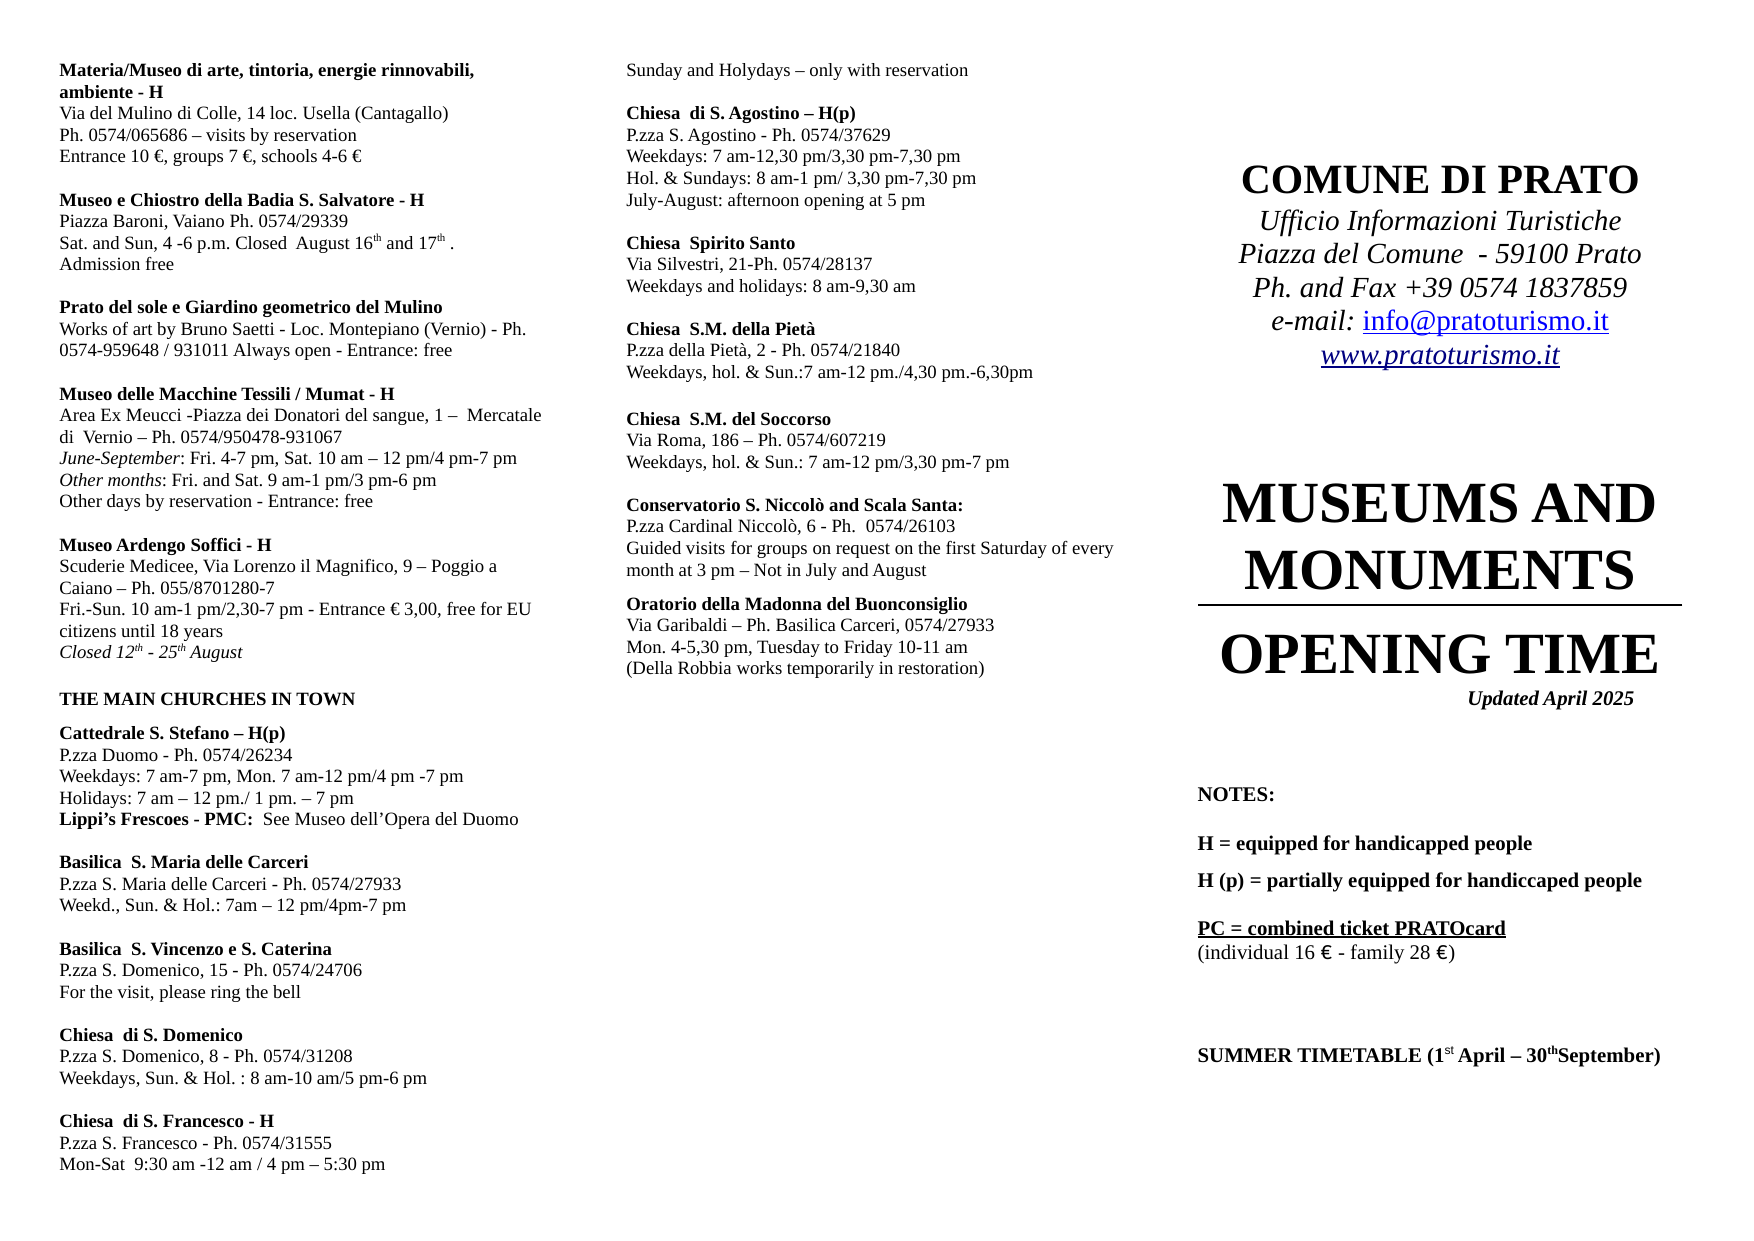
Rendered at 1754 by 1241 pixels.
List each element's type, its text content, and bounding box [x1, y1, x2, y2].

subtitle H = equipped for handicapped people [1197, 831, 1682, 855]
text e-mail: info@pratoturismo.it [1197, 303, 1682, 337]
text Weekdays and holidays: 8 am-9,30 am [626, 275, 1140, 296]
text Other months: Fri. and Sat. 9 am-1 pm/3 pm-6 pm [59, 469, 545, 490]
text (individual 16 € - family 28 €) [1197, 940, 1682, 965]
text Admission free [59, 253, 545, 296]
text COMUNE DI PRATO [1197, 155, 1682, 203]
text Ph. and Fax +39 0574 1837859 [1197, 270, 1682, 303]
text Weekdays, hol. & Sun.:7 am-12 pm./4,30 pm.-6,30pm [626, 361, 1140, 382]
text Via del Mulino di Colle, 14 loc. Usella (Cantagallo) [59, 102, 545, 124]
text Ufficio Informazioni Turistiche [1197, 203, 1682, 236]
text Mon-Sat 9:30 am -12 am / 4 pm – 5:30 pm [59, 1153, 545, 1175]
text Works of art by Bruno Saetti - Loc. Montepiano (Vernio) - Ph. 0574-959648 / 931011 Always open - Entrance: free [59, 318, 545, 361]
text Oratorio della Madonna del Buonconsiglio [626, 592, 1140, 614]
text Sunday and Holydays – only with reservation [626, 59, 1140, 81]
subtitle MUSEUMS AND MONUMENTS [1197, 468, 1682, 606]
text Area Ex Meucci -Piazza dei Donatori del sangue, 1 – Mercatale di Vernio – Ph. 0574/950478-931067 [59, 404, 545, 447]
text Prato del sole e Giardino geometrico del Mulino [59, 296, 545, 318]
text Chiesa di S. Agostino – H(p) [626, 102, 1140, 124]
text Weekdays: 7 am-12,30 pm/3,30 pm-7,30 pm [626, 145, 1140, 167]
text P.zza della Pietà, 2 - Ph. 0574/21840 [626, 339, 1140, 361]
text Closed 12th - 25th August [59, 641, 545, 663]
text Holidays: 7 am – 12 pm./ 1 pm. – 7 pm [59, 787, 545, 808]
text Hol. & Sundays: 8 am-1 pm/ 3,30 pm-7,30 pm [626, 167, 1140, 188]
text Piazza Baroni, Vaiano Ph. 0574/29339 [59, 210, 545, 232]
text Basilica S. Vincenzo e S. Caterina [59, 937, 545, 959]
text Chiesa Spirito Santo [626, 232, 1140, 253]
text Fri.-Sun. 10 am-1 pm/2,30-7 pm - Entrance € 3,00, free for EU citizens until 18 years [59, 598, 545, 641]
subtitle SUMMER TIMETABLE (1st April – 30thSeptember) [1197, 1014, 1682, 1067]
text Cattedrale S. Stefano – H(p) [59, 722, 545, 743]
text Other days by reservation - Entrance: free [59, 490, 545, 512]
text Weekdays, Sun. & Hol. : 8 am-10 am/5 pm-6 pm [59, 1067, 545, 1088]
text Basilica S. Maria delle Carceri [59, 851, 545, 873]
text July-August: afternoon opening at 5 pm [626, 188, 1140, 210]
text Lippi’s Frescoes - PMC: See Museo dell’Opera del Duomo [59, 808, 545, 830]
text Weekd., Sun. & Hol.: 7am – 12 pm/4pm-7 pm [59, 894, 545, 916]
text Sat. and Sun, 4 -6 p.m. Closed August 16th and 17th . [59, 232, 545, 253]
text (Della Robbia works temporarily in restoration) [626, 657, 1140, 679]
text Updated April 2025 [1345, 686, 1682, 710]
text Museo delle Macchine Tessili / Mumat - H [59, 382, 545, 404]
text Chiesa S.M. della Pietà [626, 318, 1140, 339]
text P.zza S. Francesco - Ph. 0574/31555 [59, 1132, 545, 1153]
text Chiesa di S. Domenico [59, 1024, 545, 1045]
text P.zza S. Domenico, 15 - Ph. 0574/24706 [59, 959, 545, 981]
text Ph. 0574/065686 – visits by reservation [59, 124, 545, 145]
text NOTES: [1197, 782, 1682, 806]
text Mon. 4-5,30 pm, Tuesday to Friday 10-11 am [626, 636, 1140, 657]
text P.zza S. Maria delle Carceri - Ph. 0574/27933 [59, 873, 545, 894]
text Weekdays: 7 am-7 pm, Mon. 7 am-12 pm/4 pm -7 pm [59, 765, 545, 787]
text June-September: Fri. 4-7 pm, Sat. 10 am – 12 pm/4 pm-7 pm [59, 447, 545, 469]
text P.zza S. Domenico, 8 - Ph. 0574/31208 [59, 1045, 545, 1067]
text Via Silvestri, 21-Ph. 0574/28137 [626, 253, 1140, 275]
subtitle Chiesa S.M. del Soccorso Via Roma, 186 – Ph. 0574/607219 Weekdays, hol. & Sun.: 7 am-12 pm/3,30 pm-7 pm Conservatorio S. Niccolò and Scala Santa: P.zza Cardinal Niccolò, 6 - Ph. 0574/26103 Guided visits for groups on request on the first Saturday of every month at 3 pm – Not in July and August [626, 407, 1140, 580]
text www.pratoturismo.it [1197, 337, 1682, 371]
text P.zza Duomo - Ph. 0574/26234 [59, 743, 545, 765]
text OPENING TIME [1197, 618, 1682, 686]
text Materia/Museo di arte, tintoria, energie rinnovabili, ambiente - H [59, 59, 545, 102]
text PC = combined ticket PRATOcard [1197, 916, 1682, 940]
text Scuderie Medicee, Via Lorenzo il Magnifico, 9 – Poggio a Caiano – Ph. 055/8701280-7 [59, 555, 545, 598]
text Museo e Chiostro della Badia S. Salvatore - H [59, 188, 545, 210]
text Entrance 10 €, groups 7 €, schools 4-6 € [59, 145, 545, 167]
text For the visit, please ring the bell [59, 981, 545, 1002]
text P.zza S. Agostino - Ph. 0574/37629 [626, 124, 1140, 145]
text Chiesa di S. Francesco - H [59, 1110, 545, 1132]
text Piazza del Comune - 59100 Prato [1197, 236, 1682, 270]
text Museo Ardengo Soffici - H [59, 533, 545, 555]
text Via Garibaldi – Ph. Basilica Carceri, 0574/27933 [626, 614, 1140, 636]
text H (p) = partially equipped for handiccaped people [1197, 867, 1682, 892]
subtitle THE MAIN CHURCHES IN TOWN [59, 688, 545, 709]
